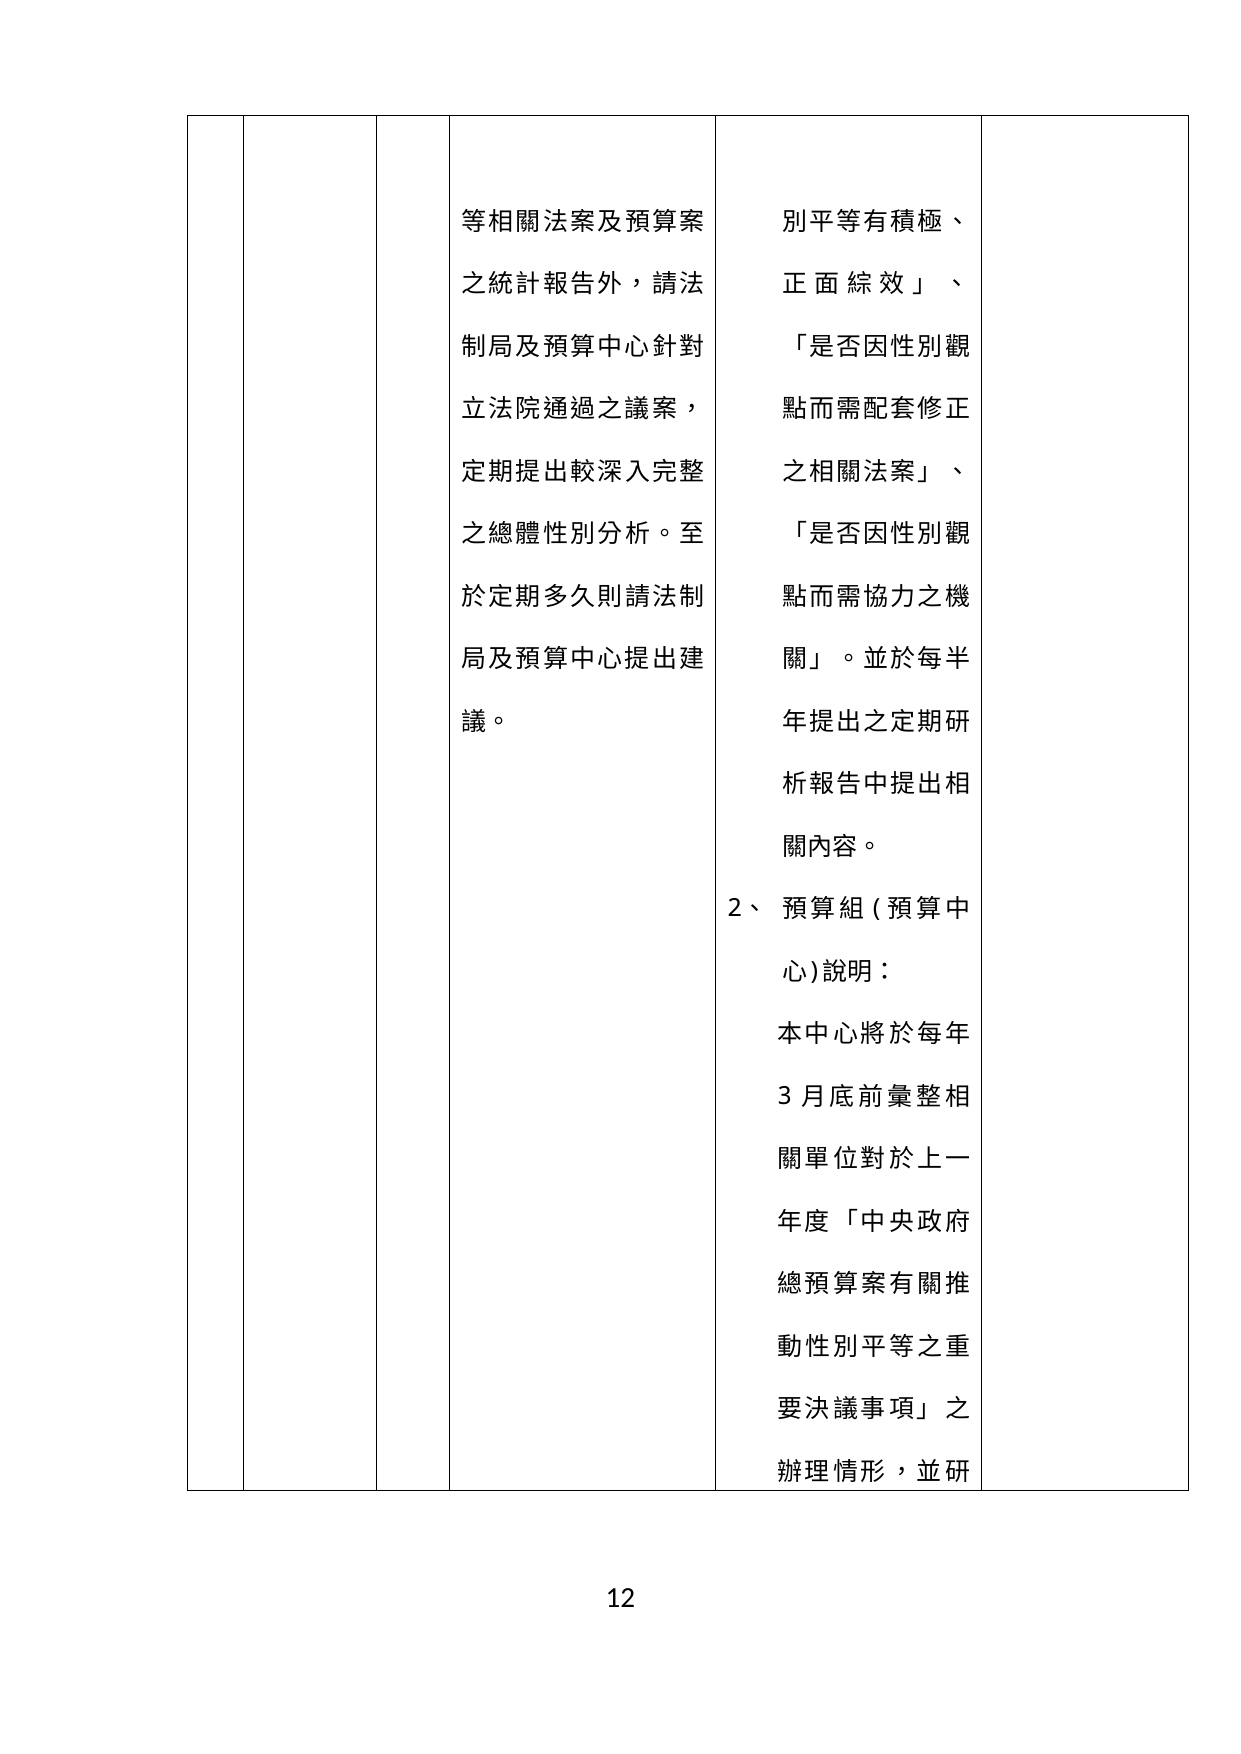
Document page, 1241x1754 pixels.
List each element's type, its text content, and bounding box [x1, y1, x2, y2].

table_cell [982, 116, 1188, 1490]
table_cell 等相關法案及預算案之統計報告外，請法制局及預算中心針對立法院通過之議案，定期提出較深入完整之總體性別分析。至於定期多久則請法制局及預算中心提出建議。 [450, 116, 715, 1490]
table_cell [188, 116, 243, 1490]
table_cell [377, 116, 449, 1490]
table_cell 法制組(法制局)說明： 本局撰擬「立法院第九屆第二會期已通過法案性別研析」，係以CEDAW及我國「性別平等政策綱領」之規範為依據，據以檢視已通過法案是否符合CEDAW及「性別平等政策綱領」。為期進一步總體性別分析已通過法案後續推動成效，本局將配合於每會期（含臨時會）結束後，針對已通過法案內容，增列分析「是否對於促進社會性別平等有積極、正面綜效」、「是否因性別觀點而需配套修正之相關法案」、「是否因性別觀點而需協力之機關」。並於每半年提出之定期研析報告中提出相關內容。 預算組(預算中心)說明： 本中心將於每年3月底前彙整相關單位對於上一年度「中央政府總預算案有關推動性別平等之重要決議事項」之辦理情形，並研擬相關分析意見供委員問政參考。 [716, 116, 981, 1490]
table_cell [244, 116, 376, 1490]
